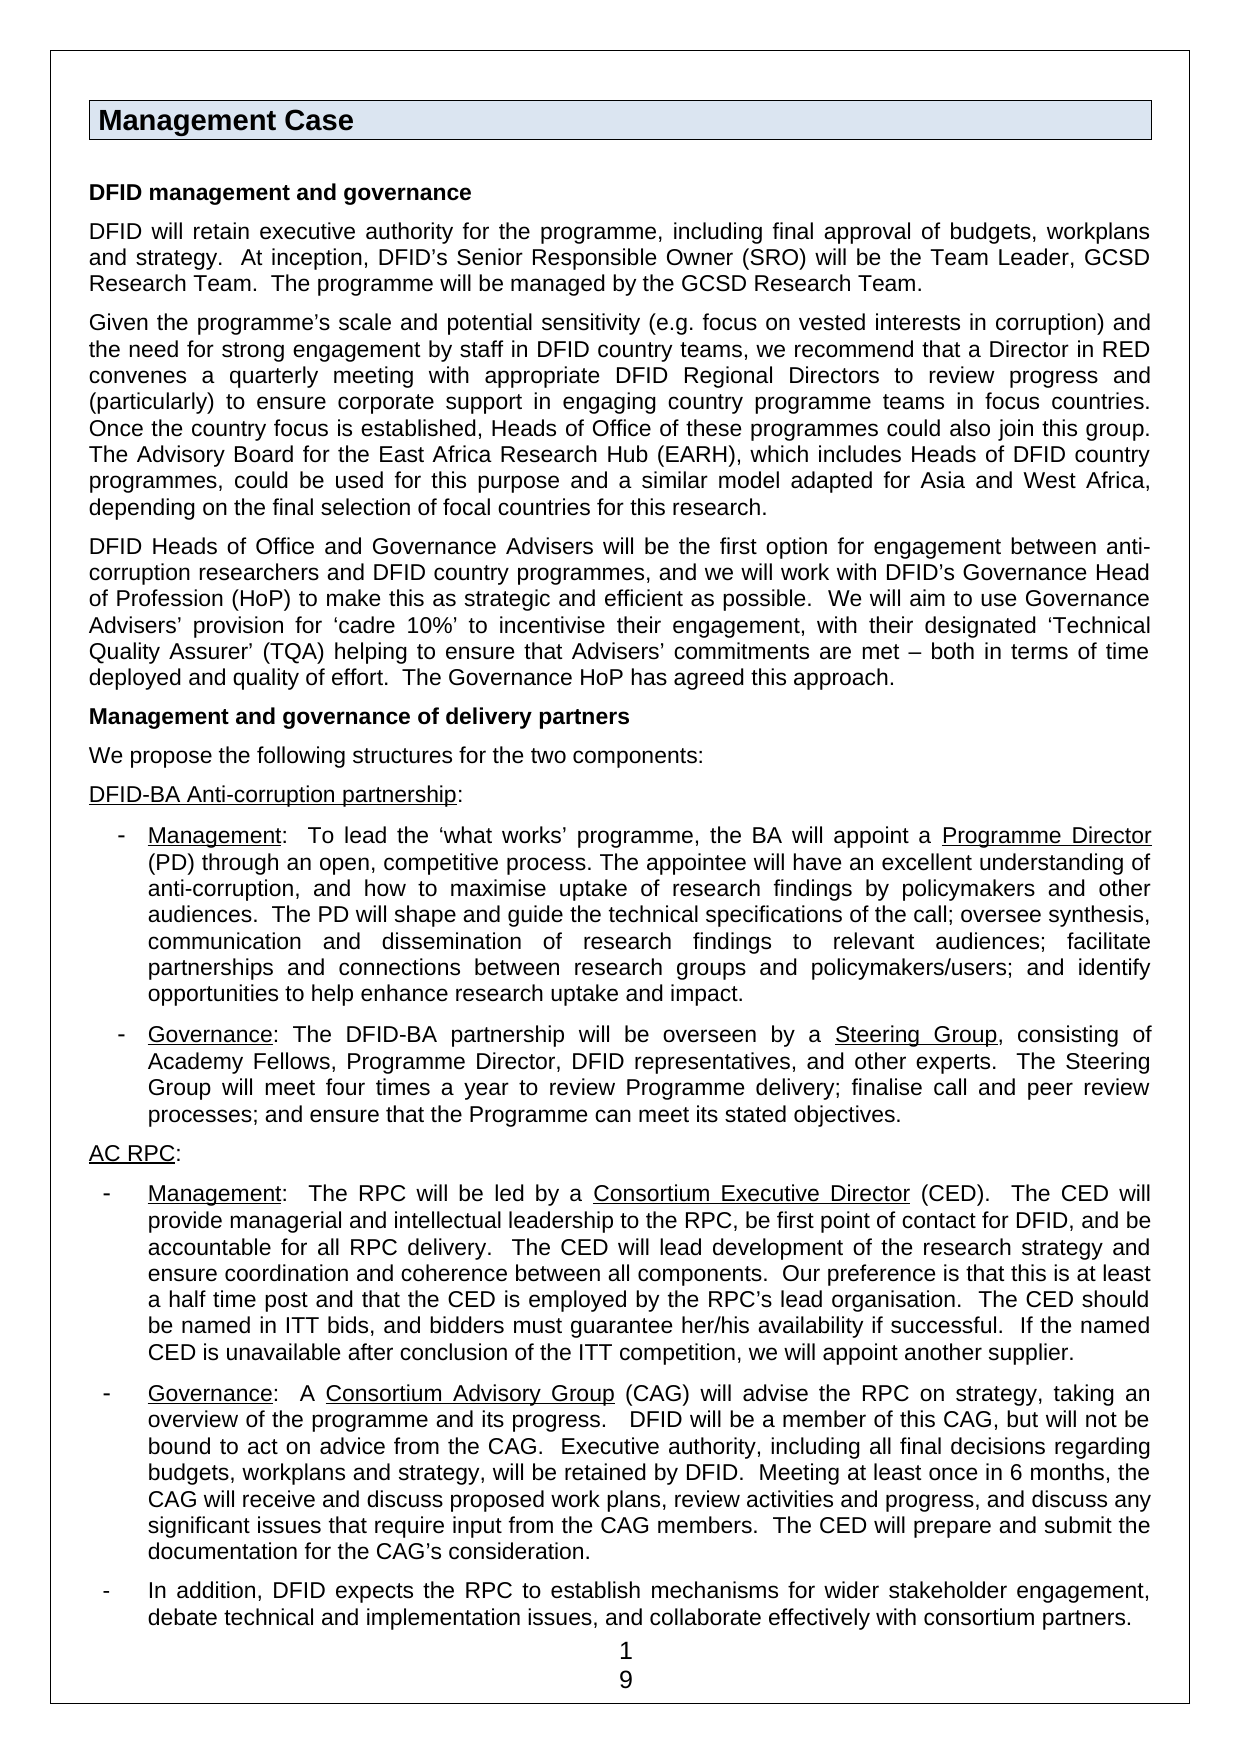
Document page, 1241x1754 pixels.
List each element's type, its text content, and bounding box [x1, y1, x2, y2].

text DFID will retain executive authority for the programme, including final approval of budgets, workplans and strategy. At inception, DFID’s Senior Responsible Owner (SRO) will be the Team Leader, GCSD Research Team. The programme will be managed by the GCSD Research Team. [89, 218, 1152, 297]
list Management: The RPC will be led by a Consortium Executive Director (CED). The CED will provide managerial and intellectual leadership to the RPC, be first point of contact for DFID, and be accountable for all RPC delivery. The CED will lead development of the research strategy and ensure coordination and coherence between all components. Our preference is that this is at least a half time post and that the CED is employed by the RPC’s lead organisation. The CED should be named in ITT bids, and bidders must guarantee her/his availability if successful. If the named CED is unavailable after conclusion of the ITT competition, we will appoint another supplier. [102, 1178, 1152, 1365]
text We propose the following structures for the two components: [89, 742, 1152, 768]
list Governance: A Consortium Advisory Group (CAG) will advise the RPC on strategy, taking an overview of the programme and its progress. DFID will be a member of this CAG, but will not be bound to act on advice from the CAG. Executive authority, including all final decisions regarding budgets, workplans and strategy, will be retained by DFID. Meeting at least once in 6 months, the CAG will receive and discuss proposed work plans, review activities and progress, and discuss any significant issues that require input from the CAG members. The CED will prepare and submit the documentation for the CAG’s consideration. [102, 1378, 1152, 1564]
text AC RPC: [89, 1139, 1152, 1166]
text Management Case [90, 101, 1151, 139]
text Management and governance of delivery partners [89, 703, 1152, 729]
list Governance: The DFID-BA partnership will be overseen by a Steering Group, consisting of Academy Fellows, Programme Director, DFID representatives, and other experts. The Steering Group will meet four times a year to review Programme delivery; finalise call and peer review processes; and ensure that the Programme can meet its stated objectives. [117, 1019, 1152, 1127]
text DFID management and governance [89, 179, 1152, 205]
text Given the programme’s scale and potential sensitivity (e.g. focus on vested interests in corruption) and the need for strong engagement by staff in DFID country teams, we recommend that a Director in RED convenes a quarterly meeting with appropriate DFID Regional Directors to review progress and (particularly) to ensure corporate support in engaging country programme teams in focus countries. Once the country focus is established, Heads of Office of these programmes could also join this group. The Advisory Board for the East Africa Research Hub (EARH), which includes Heads of DFID country programmes, could be used for this purpose and a similar model adapted for Asia and West Africa, depending on the final selection of focal countries for this research. [89, 309, 1152, 520]
text DFID-BA Anti-corruption partnership: [89, 781, 1152, 807]
text DFID Heads of Office and Governance Advisers will be the first option for engagement between anti-corruption researchers and DFID country programmes, and we will work with DFID’s Governance Head of Profession (HoP) to make this as strategic and efficient as possible. We will aim to use Governance Advisers’ provision for ‘cadre 10%’ to incentivise their engagement, with their designated ‘Technical Quality Assurer’ (TQA) helping to ensure that Advisers’ commitments are met – both in terms of time deployed and quality of effort. The Governance HoP has agreed this approach. [89, 533, 1152, 691]
list Management: To lead the ‘what works’ programme, the BA will appoint a Programme Director (PD) through an open, competitive process. The appointee will have an excellent understanding of anti-corruption, and how to maximise uptake of research findings by policymakers and other audiences. The PD will shape and guide the technical specifications of the call; oversee synthesis, communication and dissemination of research findings to relevant audiences; facilitate partnerships and connections between research groups and policymakers/users; and identify opportunities to help enhance research uptake and impact. [117, 820, 1152, 1007]
list In addition, DFID expects the RPC to establish mechanisms for wider stakeholder engagement, debate technical and implementation issues, and collaborate effectively with consortium partners. [102, 1577, 1152, 1630]
